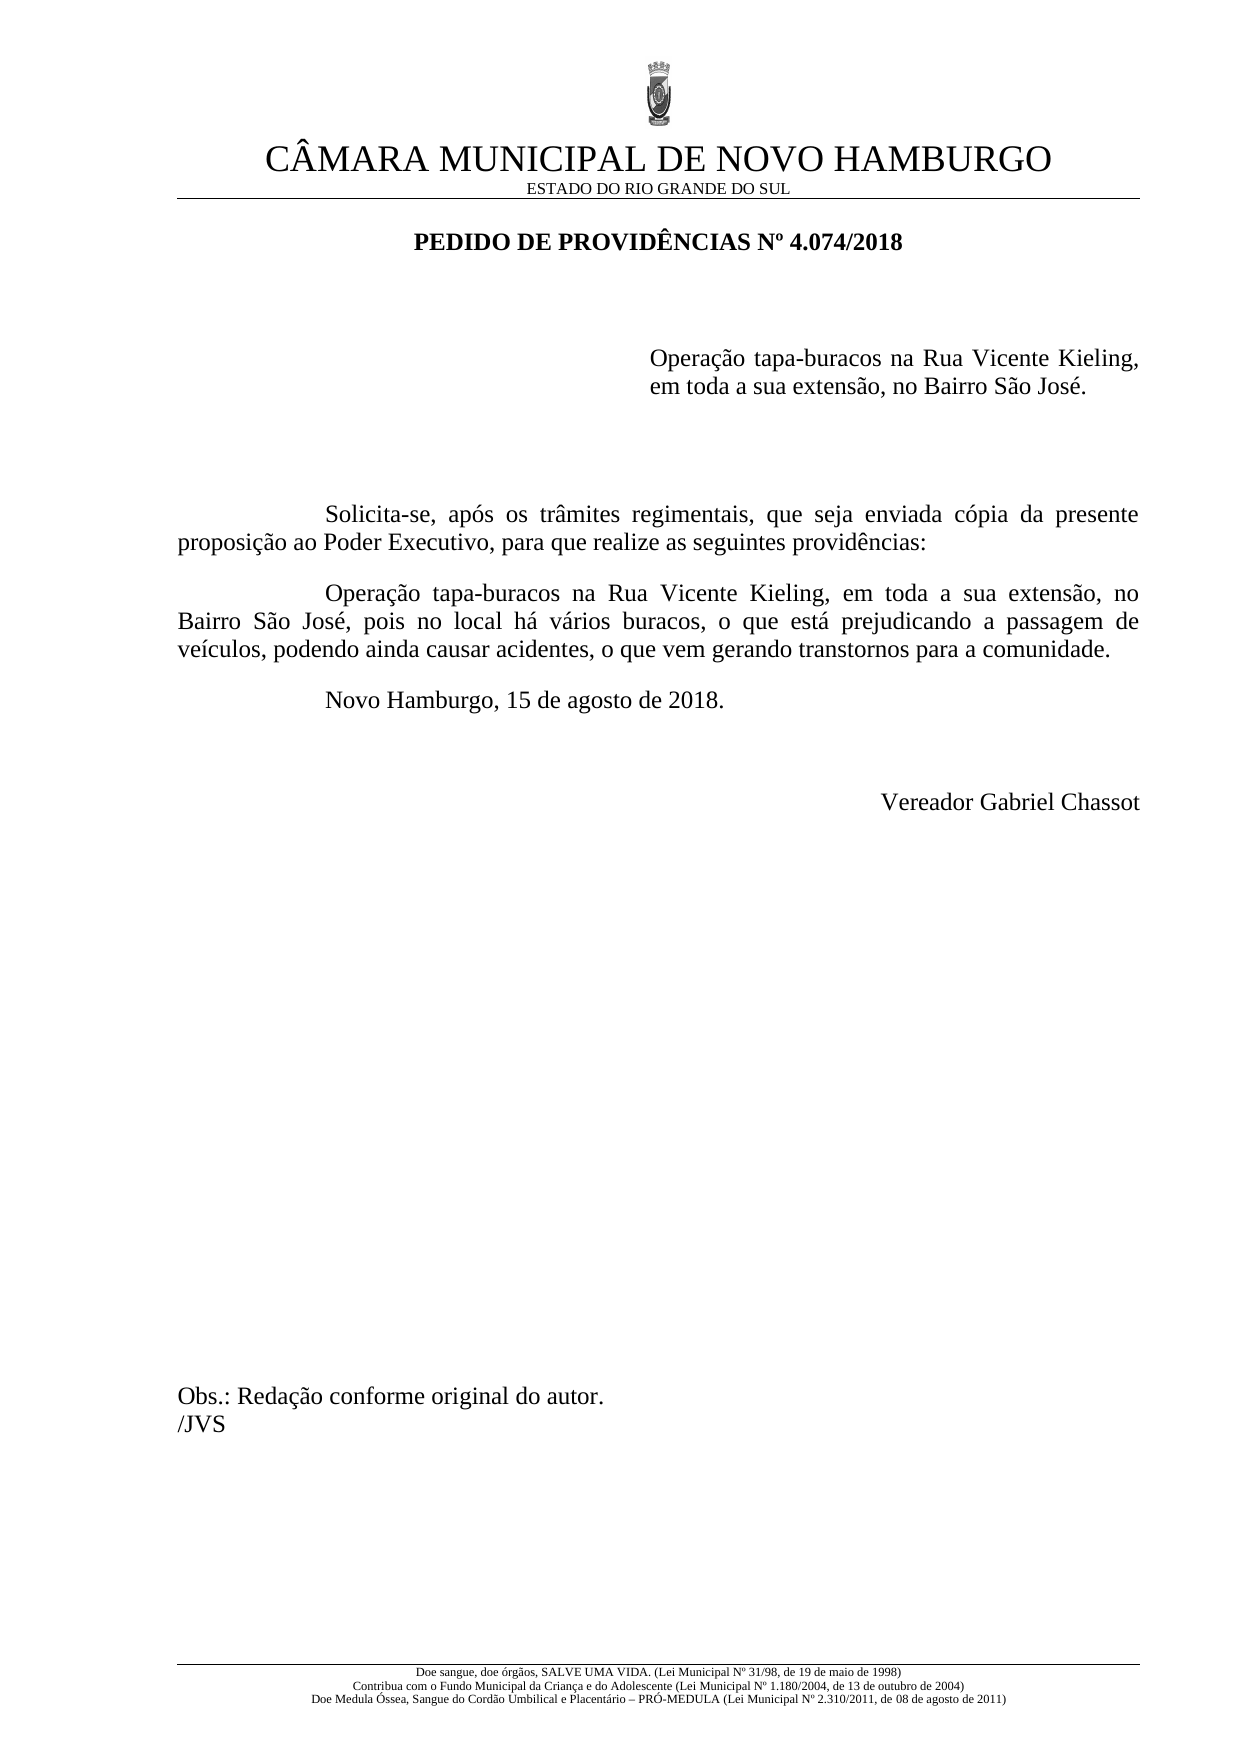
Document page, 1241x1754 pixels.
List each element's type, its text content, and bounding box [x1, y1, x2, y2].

text Obs.: Redação conforme original do autor. [177, 1382, 1140, 1410]
text Vereador Gabriel Chassot [177, 788, 1140, 816]
text PEDIDO DE PROVIDÊNCIAS Nº 4.074/2018 [177, 228, 1140, 256]
text Operação tapa-buracos na Rua Vicente Kieling, em toda a sua extensão, no Bairro São José. [649, 344, 1140, 400]
text Novo Hamburgo, 15 de agosto de 2018. [177, 686, 1140, 714]
text Operação tapa-buracos na Rua Vicente Kieling, em toda a sua extensão, no Bairro São José, pois no local há vários buracos, o que está prejudicando a passagem de veículos, podendo ainda causar acidentes, o que vem gerando transtornos para a comunidade. [177, 579, 1140, 662]
text /JVS [177, 1410, 1140, 1437]
text Solicita-se, após os trâmites regimentais, que seja enviada cópia da presente proposição ao Poder Executivo, para que realize as seguintes providências: [177, 500, 1140, 556]
